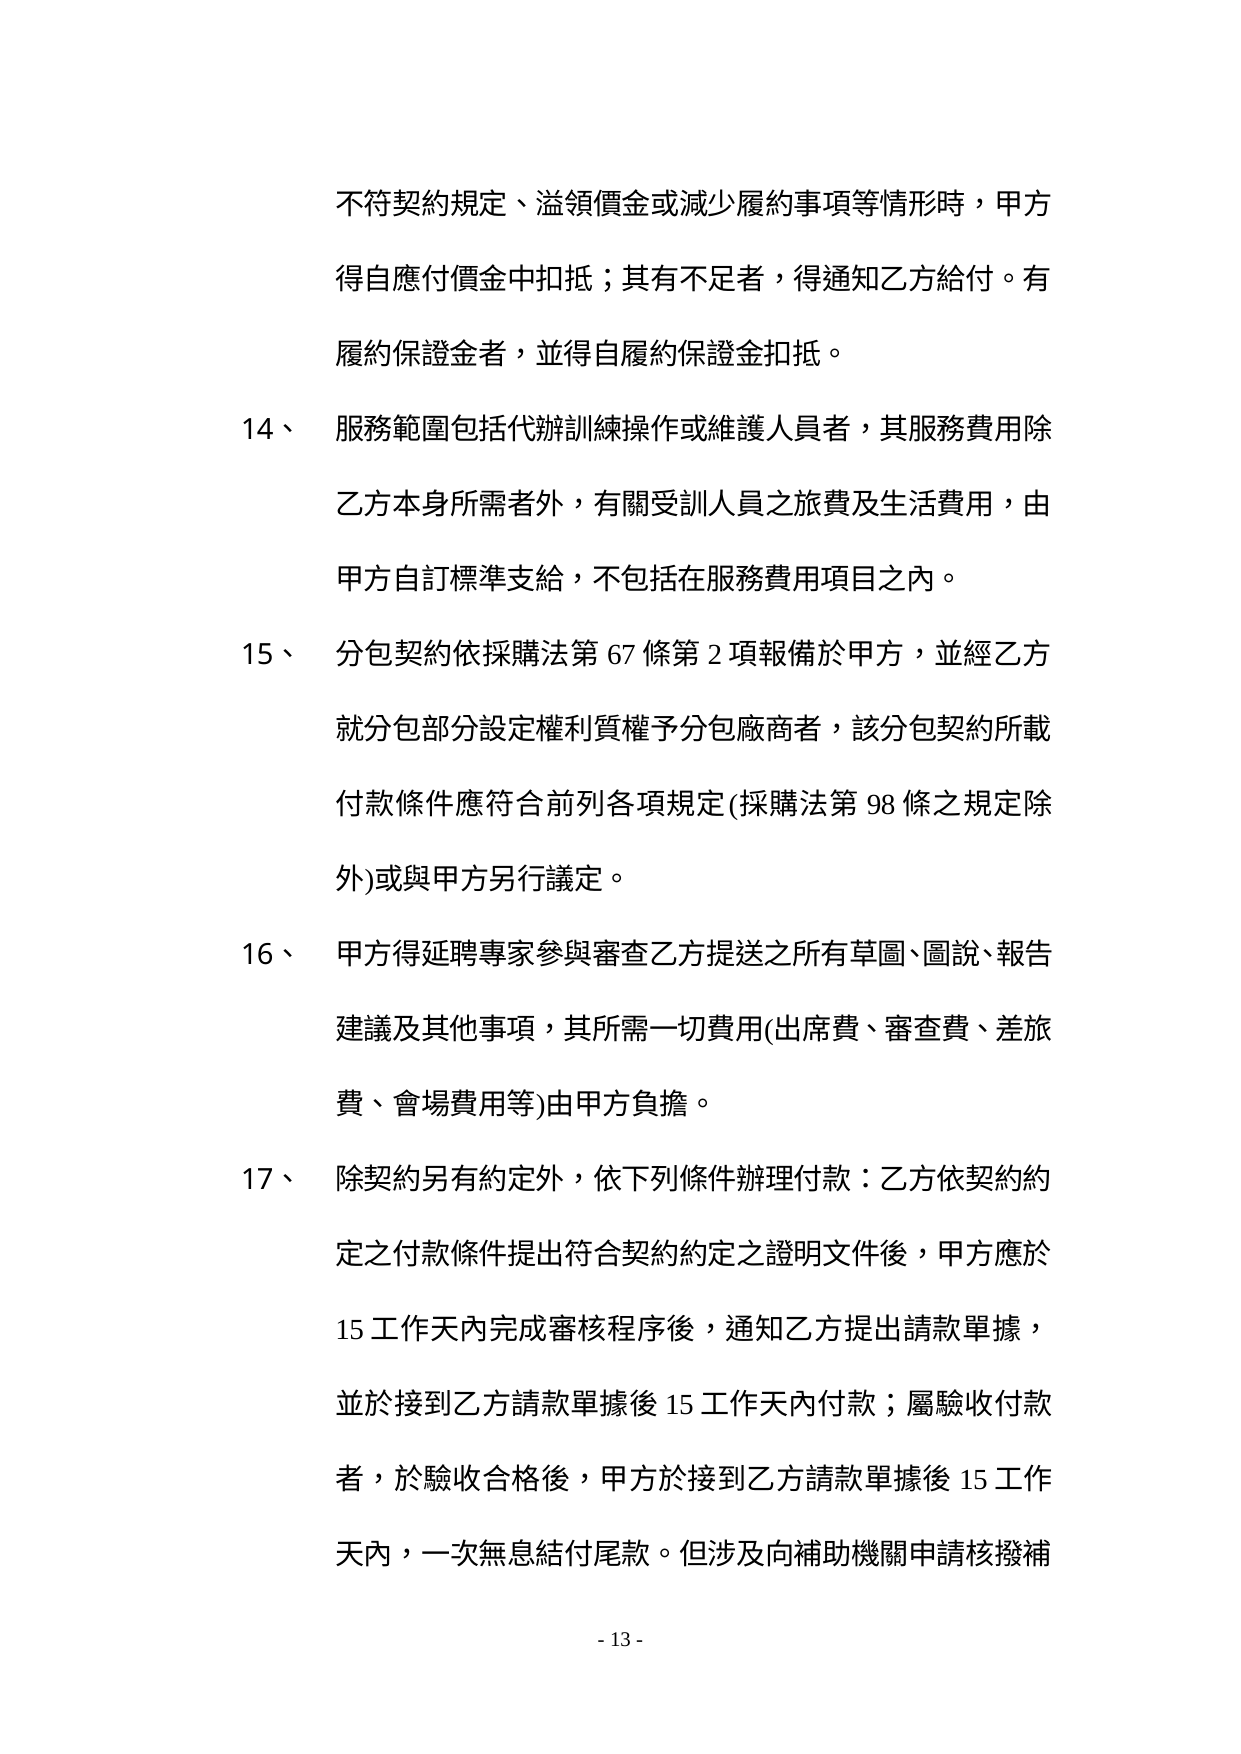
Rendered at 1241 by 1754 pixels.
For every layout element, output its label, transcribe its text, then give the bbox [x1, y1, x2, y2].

list 乙方履約有逾期違約金、損害賠償、不實行為、未完全履約、不符契約規定、溢領價金或減少履約事項等情形時，甲方得自應付價金中扣抵；其有不足者，得通知乙方給付。有履約保證金者，並得自履約保證金扣抵。 [241, 164, 1053, 389]
list 除契約另有約定外，依下列條件辦理付款：乙方依契約約定之付款條件提出符合契約約定之證明文件後，甲方應於15工作天內完成審核程序後，通知乙方提出請款單據，並於接到乙方請款單據後15工作天內付款；屬驗收付款者，於驗收合格後，甲方於接到乙方請款單據後15工作天內，一次無息結付尾款。但涉及向補助機關申請核撥補 [241, 1139, 1053, 1589]
list 服務範圍包括代辦訓練操作或維護人員者，其服務費用除乙方本身所需者外，有關受訓人員之旅費及生活費用，由甲方自訂標準支給，不包括在服務費用項目之內。 [241, 389, 1053, 614]
list 分包契約依採購法第67條第2項報備於甲方，並經乙方就分包部分設定權利質權予分包廠商者，該分包契約所載付款條件應符合前列各項規定(採購法第98條之規定除外)或與甲方另行議定。 [241, 614, 1053, 914]
list 甲方得延聘專家參與審查乙方提送之所有草圖、圖說、報告、建議及其他事項，其所需一切費用(出席費、審查費、差旅費、會場費用等)由甲方負擔。 [241, 914, 1053, 1139]
